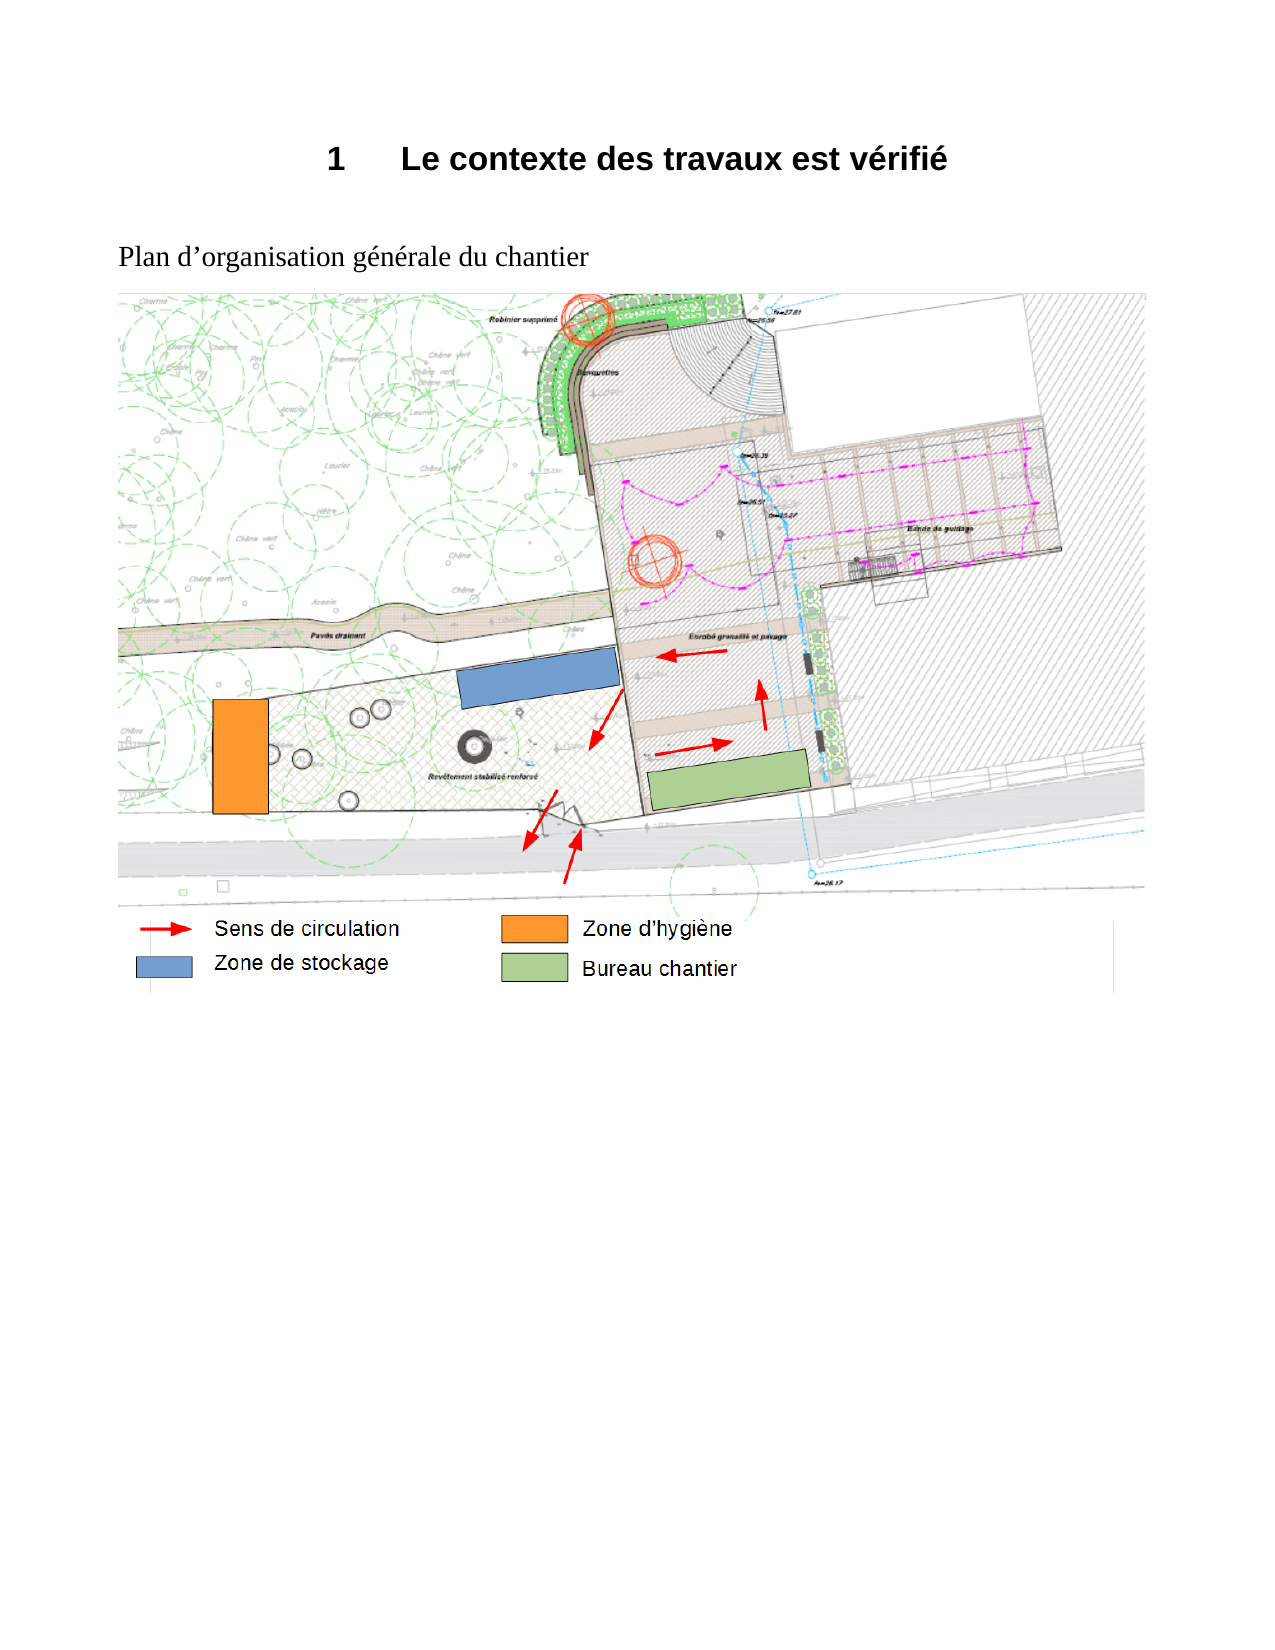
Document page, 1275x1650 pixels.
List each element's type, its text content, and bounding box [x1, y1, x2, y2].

subtitle Le contexte des travaux est vérifié [118, 139, 1157, 178]
text Plan d’organisation générale du chantier [118, 239, 1157, 273]
picture [118, 293, 306, 993]
